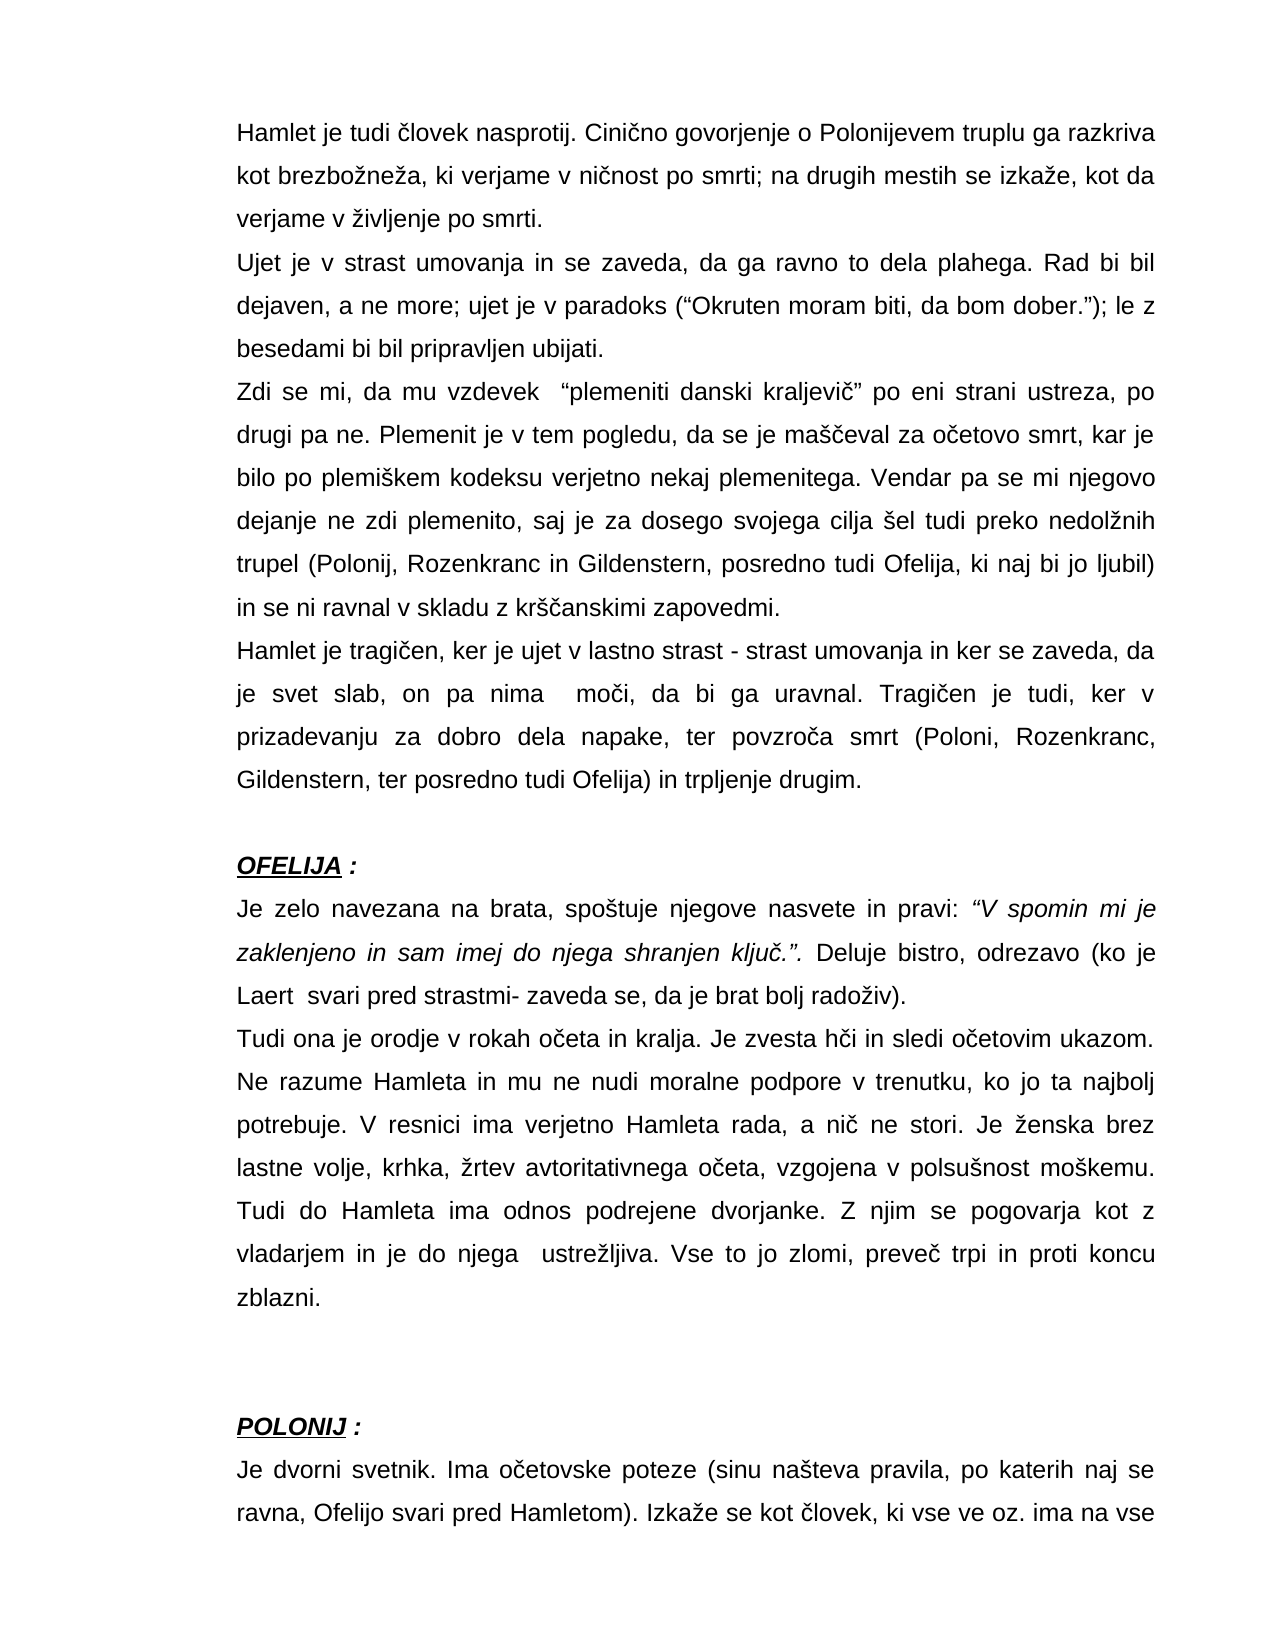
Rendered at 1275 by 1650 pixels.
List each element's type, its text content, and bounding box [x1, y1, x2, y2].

text Ujet je v strast umovanja in se zaveda, da ga ravno to dela plahega. Rad bi bil dejaven, a ne more; ujet je v paradoks (“Okruten moram biti, da bom dober.”); le z besedami bi bil pripravljen ubijati. [236, 247, 1157, 362]
text Je zelo navezana na brata, spoštuje njegove nasvete in pravi: “V spomin mi je zaklenjeno in sam imej do njega shranjen ključ.”. Deluje bistro, odrezavo (ko je Laert svari pred strastmi- zaveda se, da je brat bolj radoživ). [236, 894, 1157, 1009]
text Tudi ona je orodje v rokah očeta in kralja. Je zvesta hči in sledi očetovim ukazom. Ne razume Hamleta in mu ne nudi moralne podpore v trenutku, ko jo ta najbolj potrebuje. V resnici ima verjetno Hamleta rada, a nič ne stori. Je ženska brez lastne volje, krhka, žrtev avtoritativnega očeta, vzgojena v polsušnost moškemu. Tudi do Hamleta ima odnos podrejene dvorjanke. Z njim se pogovarja kot z vladarjem in je do njega ustrežljiva. Vse to jo zlomi, preveč trpi in proti koncu zblazni. [236, 1024, 1157, 1311]
text Hamlet je tragičen, ker je ujet v lastno strast - strast umovanja in ker se zaveda, da je svet slab, on pa nima moči, da bi ga uravnal. Tragičen je tudi, ker v prizadevanju za dobro dela napake, ter povzroča smrt (Poloni, Rozenkranc, Gildenstern, ter posredno tudi Ofelija) in trpljenje drugim. [236, 636, 1157, 794]
text Hamlet je tudi človek nasprotij. Cinično govorjenje o Polonijevem truplu ga razkriva kot brezbožneža, ki verjame v ničnost po smrti; na drugih mestih se izkaže, kot da verjame v življenje po smrti. [236, 118, 1157, 233]
text POLONIJ : [236, 1412, 1157, 1441]
text Zdi se mi, da mu vzdevek “plemeniti danski kraljevič” po eni strani ustreza, po drugi pa ne. Plemenit je v tem pogledu, da se je maščeval za očetovo smrt, kar je bilo po plemiškem kodeksu verjetno nekaj plemenitega. Vendar pa se mi njegovo dejanje ne zdi plemenito, saj je za dosego svojega cilja šel tudi preko nedolžnih trupel (Polonij, Rozenkranc in Gildenstern, posredno tudi Ofelija, ki naj bi jo ljubil) in se ni ravnal v skladu z krščanskimi zapovedmi. [236, 377, 1157, 621]
text Je dvorni svetnik. Ima očetovske poteze (sinu našteva pravila, po katerih naj se ravna, Ofelijo svari pred Hamletom). Izkaže se kot človek, ki vse ve oz. ima na vse [236, 1455, 1157, 1527]
text OFELIJA : [236, 851, 1157, 880]
